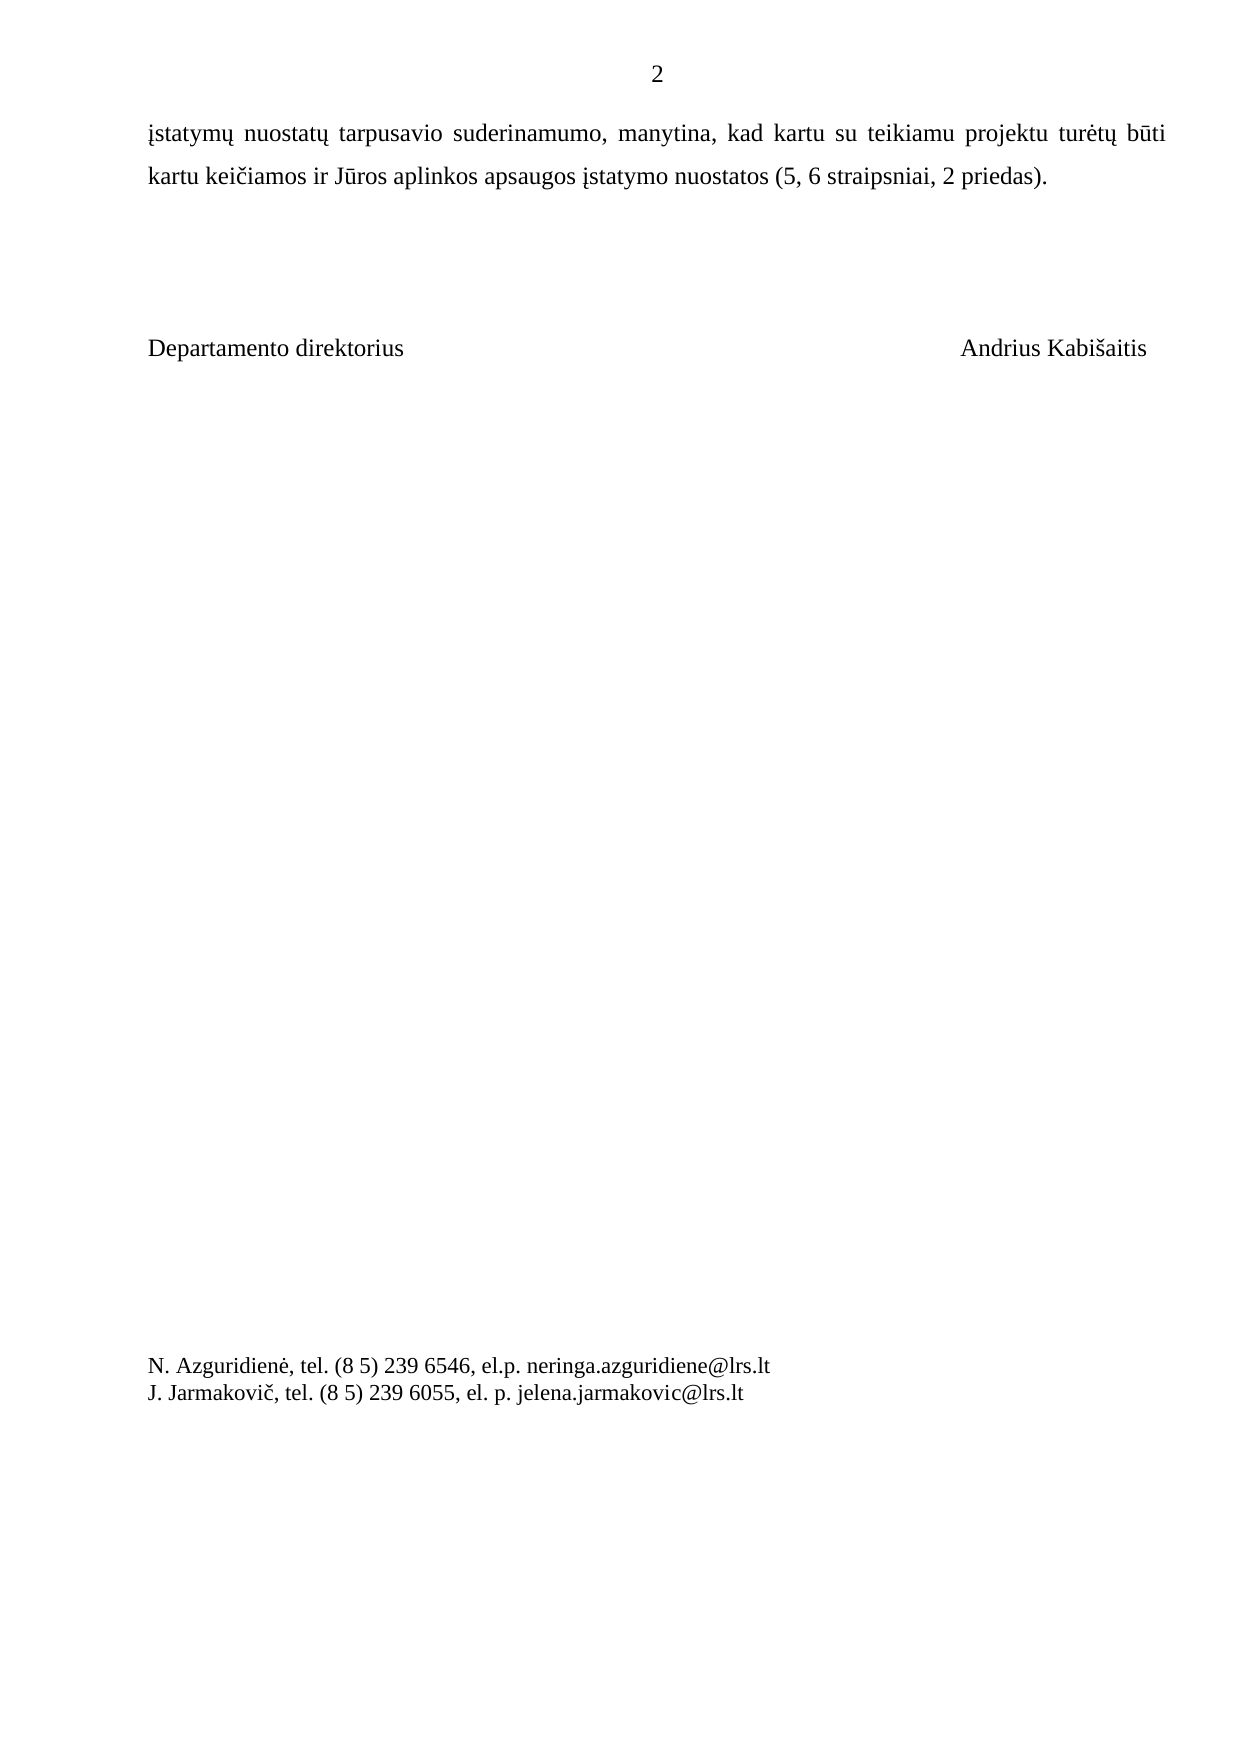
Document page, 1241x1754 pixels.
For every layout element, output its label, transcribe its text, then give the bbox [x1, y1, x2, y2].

text J. Jarmakovič, tel. (8 5) 239 6055, el. p. jelena.jarmakovic@lrs.lt [148, 1379, 1167, 1405]
text Departamento direktorius Andrius Kabišaitis [148, 333, 1167, 362]
text įstatymų nuostatų tarpusavio suderinamumo, manytina, kad kartu su teikiamu projektu turėtų būti kartu keičiamos ir Jūros aplinkos apsaugos įstatymo nuostatos (5, 6 straipsniai, 2 priedas). [148, 118, 1167, 190]
text N. Azguridienė, tel. (8 5) 239 6546, el.p. neringa.azguridiene@lrs.lt [148, 1353, 1167, 1379]
